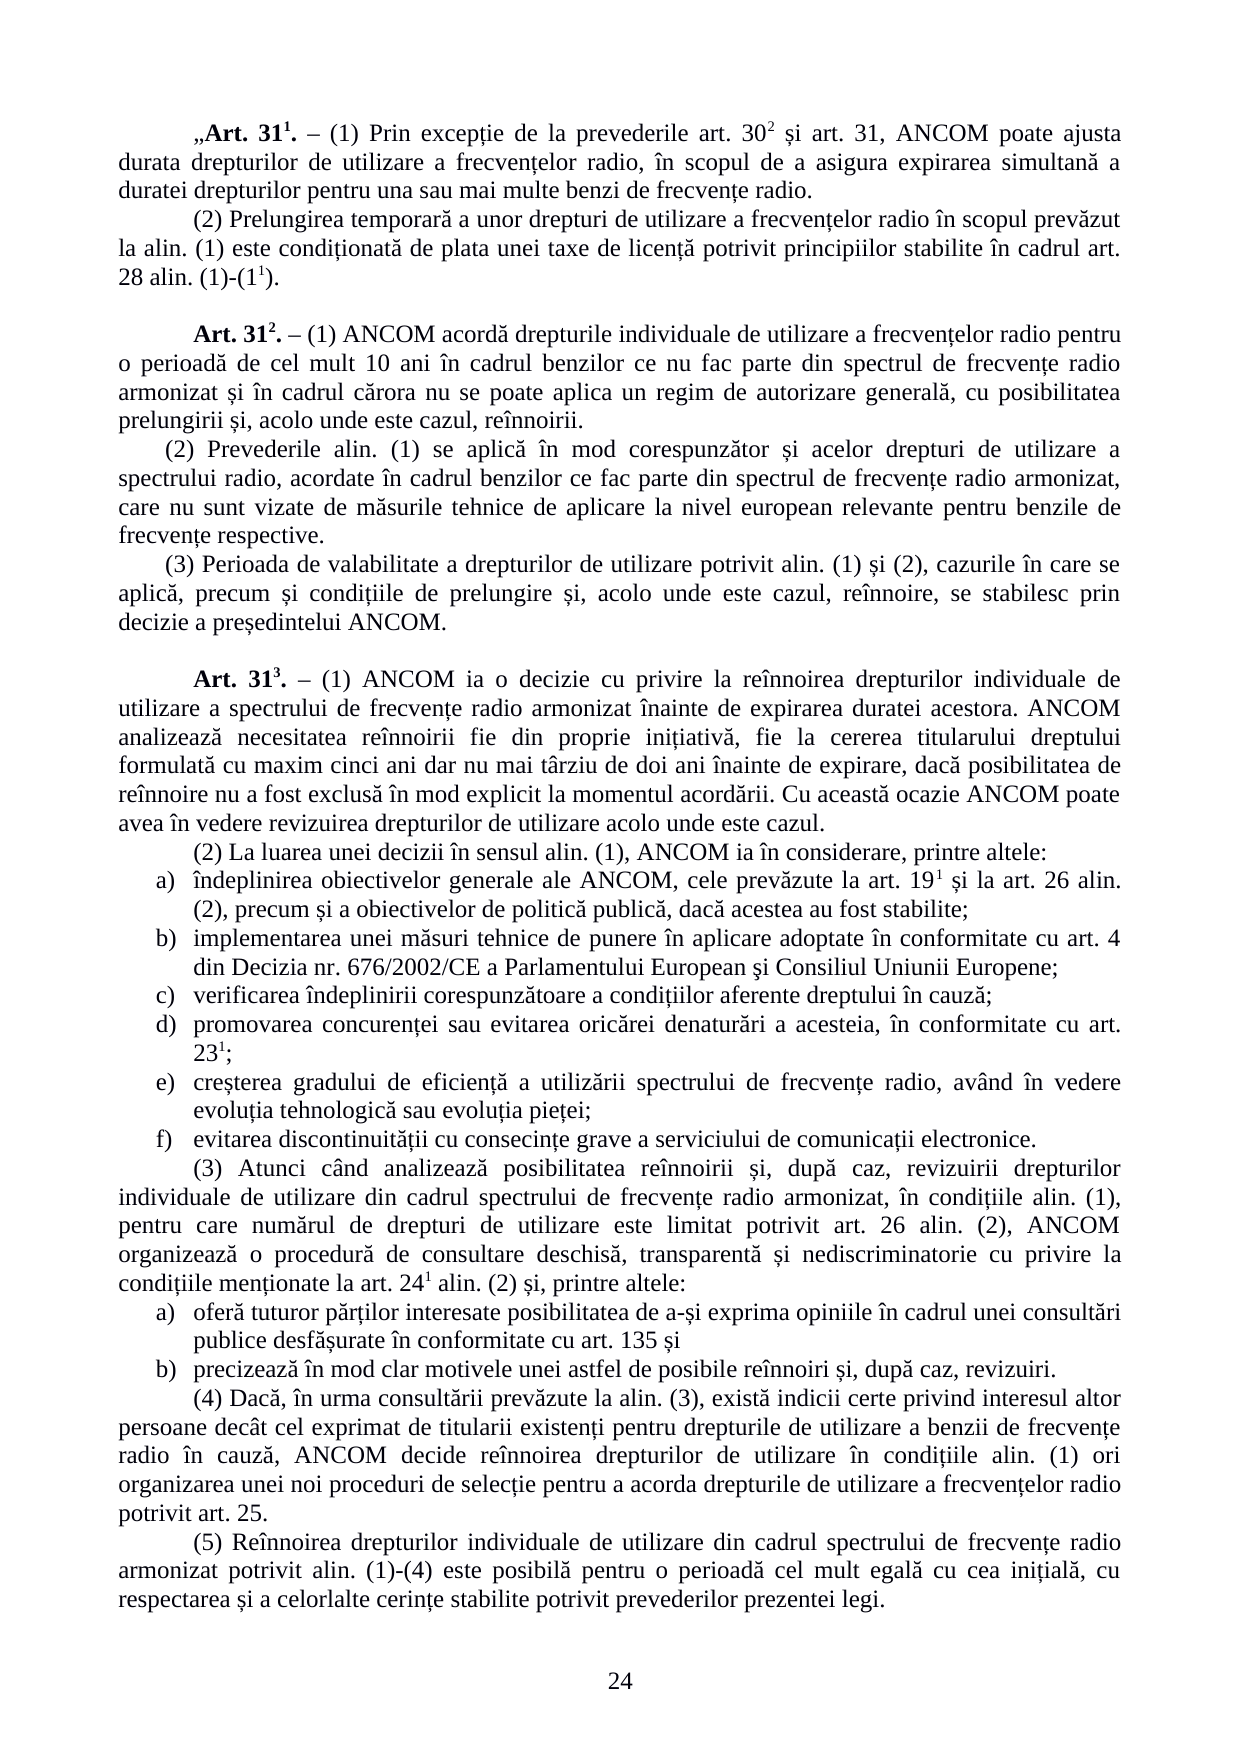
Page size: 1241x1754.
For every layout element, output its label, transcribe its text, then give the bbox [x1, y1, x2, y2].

text „Art. 311. – (1) Prin excepție de la prevederile art. 302 și art. 31, ANCOM poate ajusta durata drepturilor de utilizare a frecvențelor radio, în scopul de a asigura expirarea simultană a duratei drepturilor pentru una sau mai multe benzi de frecvențe radio. [118, 118, 1122, 204]
list îndeplinirea obiectivelor generale ale ANCOM, cele prevăzute la art. 191 și la art. 26 alin. (2), precum și a obiectivelor de politică publică, dacă acestea au fost stabilite; [156, 866, 1122, 923]
text (3) Atunci când analizează posibilitatea reînnoirii și, după caz, revizuirii drepturilor individuale de utilizare din cadrul spectrului de frecvențe radio armonizat, în condițiile alin. (1), pentru care numărul de drepturi de utilizare este limitat potrivit art. 26 alin. (2), ANCOM organizează o procedură de consultare deschisă, transparentă și nediscriminatorie cu privire la condițiile menționate la art. 241 alin. (2) și, printre altele: [118, 1153, 1122, 1297]
text Art. 312. – (1) ANCOM acordă drepturile individuale de utilizare a frecvențelor radio pentru o perioadă de cel mult 10 ani în cadrul benzilor ce nu fac parte din spectrul de frecvențe radio armonizat și în cadrul cărora nu se poate aplica un regim de autorizare generală, cu posibilitatea prelungirii și, acolo unde este cazul, reînnoirii. [118, 319, 1122, 434]
list verificarea îndeplinirii corespunzătoare a condițiilor aferente dreptului în cauză; [156, 981, 1122, 1009]
list promovarea concurenței sau evitarea oricărei denaturări a acesteia, în conformitate cu art. 231; [156, 1009, 1122, 1067]
text (3) Perioada de valabilitate a drepturilor de utilizare potrivit alin. (1) și (2), cazurile în care se aplică, precum și condițiile de prelungire și, acolo unde este cazul, reînnoire, se stabilesc prin decizie a președintelui ANCOM. [118, 549, 1122, 636]
text (2) La luarea unei decizii în sensul alin. (1), ANCOM ia în considerare, printre altele: [118, 837, 1122, 866]
list oferă tuturor părților interesate posibilitatea de a-și exprima opiniile în cadrul unei consultări publice desfășurate în conformitate cu art. 135 și [156, 1297, 1122, 1354]
text (4) Dacă, în urma consultării prevăzute la alin. (3), există indicii certe privind interesul altor persoane decât cel exprimat de titularii existenți pentru drepturile de utilizare a benzii de frecvențe radio în cauză, ANCOM decide reînnoirea drepturilor de utilizare în condițiile alin. (1) ori organizarea unei noi proceduri de selecție pentru a acorda drepturile de utilizare a frecvențelor radio potrivit art. 25. [118, 1383, 1122, 1527]
text (2) Prevederile alin. (1) se aplică în mod corespunzător și acelor drepturi de utilizare a spectrului radio, acordate în cadrul benzilor ce fac parte din spectrul de frecvențe radio armonizat, care nu sunt vizate de măsurile tehnice de aplicare la nivel european relevante pentru benzile de frecvențe respective. [118, 434, 1122, 549]
list creșterea gradului de eficiență a utilizării spectrului de frecvențe radio, având în vedere evoluția tehnologică sau evoluția pieței; [156, 1067, 1122, 1124]
list evitarea discontinuității cu consecințe grave a serviciului de comunicații electronice. [156, 1124, 1122, 1153]
list implementarea unei măsuri tehnice de punere în aplicare adoptate în conformitate cu art. 4 din Decizia nr. 676/2002/CE a Parlamentului European şi Consiliul Uniunii Europene; [156, 923, 1122, 981]
text (5) Reînnoirea drepturilor individuale de utilizare din cadrul spectrului de frecvențe radio armonizat potrivit alin. (1)-(4) este posibilă pentru o perioadă cel mult egală cu cea inițială, cu respectarea și a celorlalte cerințe stabilite potrivit prevederilor prezentei legi. [118, 1527, 1122, 1613]
list precizează în mod clar motivele unei astfel de posibile reînnoiri și, după caz, revizuiri. [156, 1354, 1122, 1383]
text (2) Prelungirea temporară a unor drepturi de utilizare a frecvențelor radio în scopul prevăzut la alin. (1) este condiționată de plata unei taxe de licență potrivit principiilor stabilite în cadrul art. 28 alin. (1)-(11). [118, 204, 1122, 291]
text Art. 313. – (1) ANCOM ia o decizie cu privire la reînnoirea drepturilor individuale de utilizare a spectrului de frecvențe radio armonizat înainte de expirarea duratei acestora. ANCOM analizează necesitatea reînnoirii fie din proprie inițiativă, fie la cererea titularului dreptului formulată cu maxim cinci ani dar nu mai târziu de doi ani înainte de expirare, dacă posibilitatea de reînnoire nu a fost exclusă în mod explicit la momentul acordării. Cu această ocazie ANCOM poate avea în vedere revizuirea drepturilor de utilizare acolo unde este cazul. [118, 664, 1122, 837]
